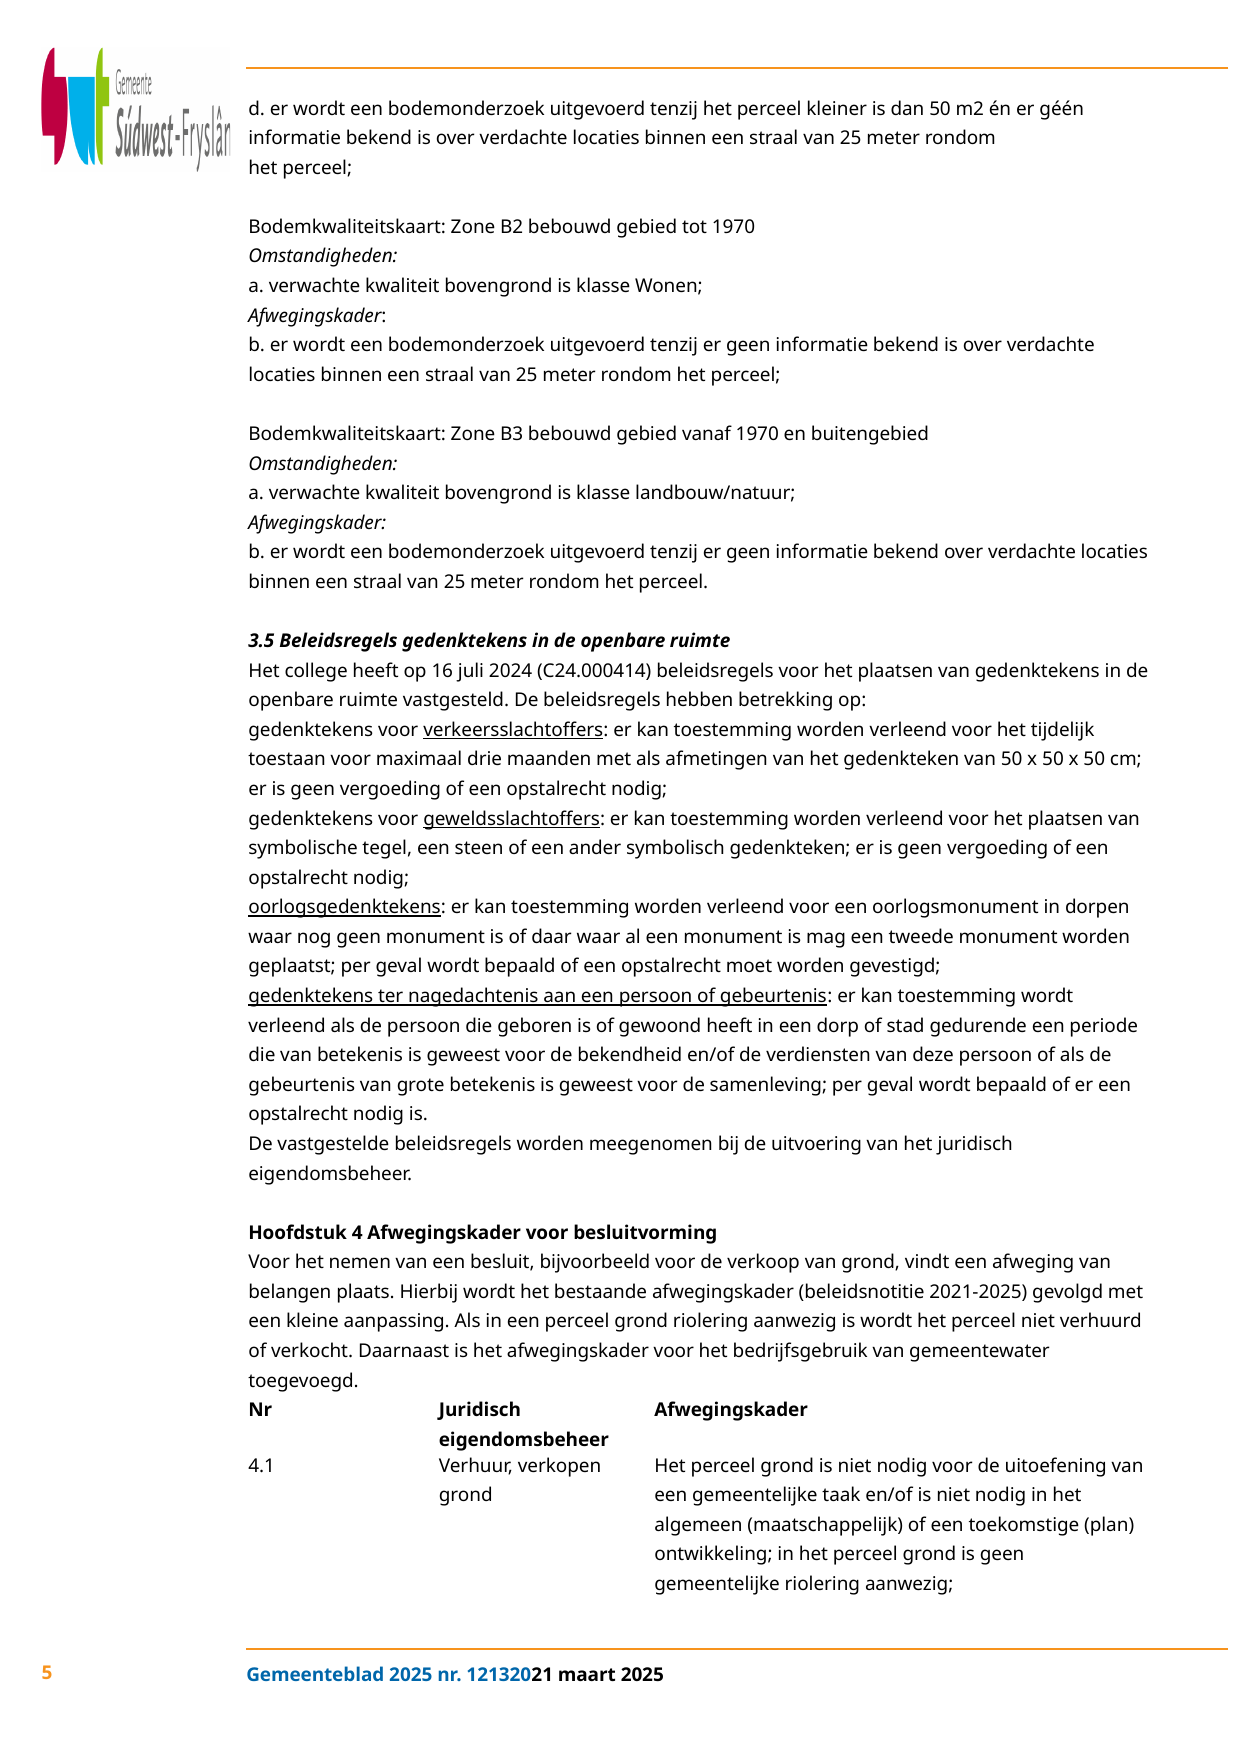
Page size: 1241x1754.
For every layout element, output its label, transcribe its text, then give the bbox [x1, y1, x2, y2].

text Omstandigheden: [248, 450, 1152, 476]
table_cell 4.1 [248, 1452, 439, 1596]
text De vastgestelde beleidsregels worden meegenomen bij de uitvoering van het juridisch eigendomsbeheer. [248, 1130, 1152, 1186]
text Omstandigheden: [248, 243, 1152, 268]
table_header Juridisch eigendomsbeheer [439, 1397, 654, 1452]
text gedenktekens voor geweldsslachtoffers: er kan toestemming worden verleend voor het plaatsen van symbolische tegel, een steen of een ander symbolisch gedenkteken; er is geen vergoeding of een opstalrecht nodig; [248, 805, 1152, 890]
text Bodemkwaliteitskaart: Zone B2 bebouwd gebied tot 1970 [248, 213, 1152, 239]
text Voor het nemen van een besluit, bijvoorbeeld voor de verkoop van grond, vindt een afweging van belangen plaats. Hierbij wordt het bestaande afwegingskader (beleidsnotitie 2021-2025) gevolgd met een kleine aanpassing. Als in een perceel grond riolering aanwezig is wordt het perceel niet verhuurd of verkocht. Daarnaast is het afwegingskader voor het bedrijfsgebruik van gemeentewater toegevoegd. [248, 1248, 1152, 1393]
table_cell Het perceel grond is niet nodig voor de uitoefening van een gemeentelijke taak en/of is niet nodig in het algemeen (maatschappelijk) of een toekomstige (plan) ontwikkeling; in het perceel grond is geen gemeentelijke riolering aanwezig; [654, 1452, 1152, 1596]
text d. er wordt een bodemonderzoek uitgevoerd tenzij het perceel kleiner is dan 50 m2 én er géén informatie bekend is over verdachte locaties binnen een straal van 25 meter rondom [248, 95, 1152, 150]
table_header Afwegingskader [654, 1397, 1152, 1452]
text Hoofdstuk 4 Afwegingskader voor besluitvorming [248, 1219, 1152, 1245]
text gedenktekens voor verkeersslachtoffers: er kan toestemming worden verleend voor het tijdelijk toestaan voor maximaal drie maanden met als afmetingen van het gedenkteken van 50 x 50 x 50 cm; er is geen vergoeding of een opstalrecht nodig; [248, 716, 1152, 801]
text Het college heeft op 16 juli 2024 (C24.000414) beleidsregels voor het plaatsen van gedenktekens in de openbare ruimte vastgesteld. De beleidsregels hebben betrekking op: [248, 657, 1152, 712]
text a. verwachte kwaliteit bovengrond is klasse Wonen; [248, 272, 1152, 298]
text a. verwachte kwaliteit bovengrond is klasse landbouw/natuur; [248, 479, 1152, 505]
text Afwegingskader: [248, 509, 1152, 535]
text b. er wordt een bodemonderzoek uitgevoerd tenzij er geen informatie bekend is over verdachte locaties binnen een straal van 25 meter rondom het perceel; [248, 331, 1152, 387]
text b. er wordt een bodemonderzoek uitgevoerd tenzij er geen informatie bekend over verdachte locaties binnen een straal van 25 meter rondom het perceel. [248, 538, 1152, 594]
text Bodemkwaliteitskaart: Zone B3 bebouwd gebied vanaf 1970 en buitengebied [248, 420, 1152, 446]
text Afwegingskader: [248, 302, 1152, 328]
text het perceel; [248, 154, 1152, 180]
text 3.5 Beleidsregels gedenktekens in de openbare ruimte [248, 627, 1152, 653]
table_cell Verhuur, verkopen grond [439, 1452, 654, 1596]
text gedenktekens ter nagedachtenis aan een persoon of gebeurtenis: er kan toestemming wordt verleend als de persoon die geboren is of gewoond heeft in een dorp of stad gedurende een periode die van betekenis is geweest voor de bekendheid en/of de verdiensten van deze persoon of als de gebeurtenis van grote betekenis is geweest voor de samenleving; per geval wordt bepaald of er een opstalrecht nodig is. [248, 982, 1152, 1126]
text oorlogsgedenktekens: er kan toestemming worden verleend voor een oorlogsmonument in dorpen waar nog geen monument is of daar waar al een monument is mag een tweede monument worden geplaatst; per geval wordt bepaald of een opstalrecht moet worden gevestigd; [248, 893, 1152, 978]
table_header Nr [248, 1397, 439, 1452]
picture [41, 47, 231, 172]
